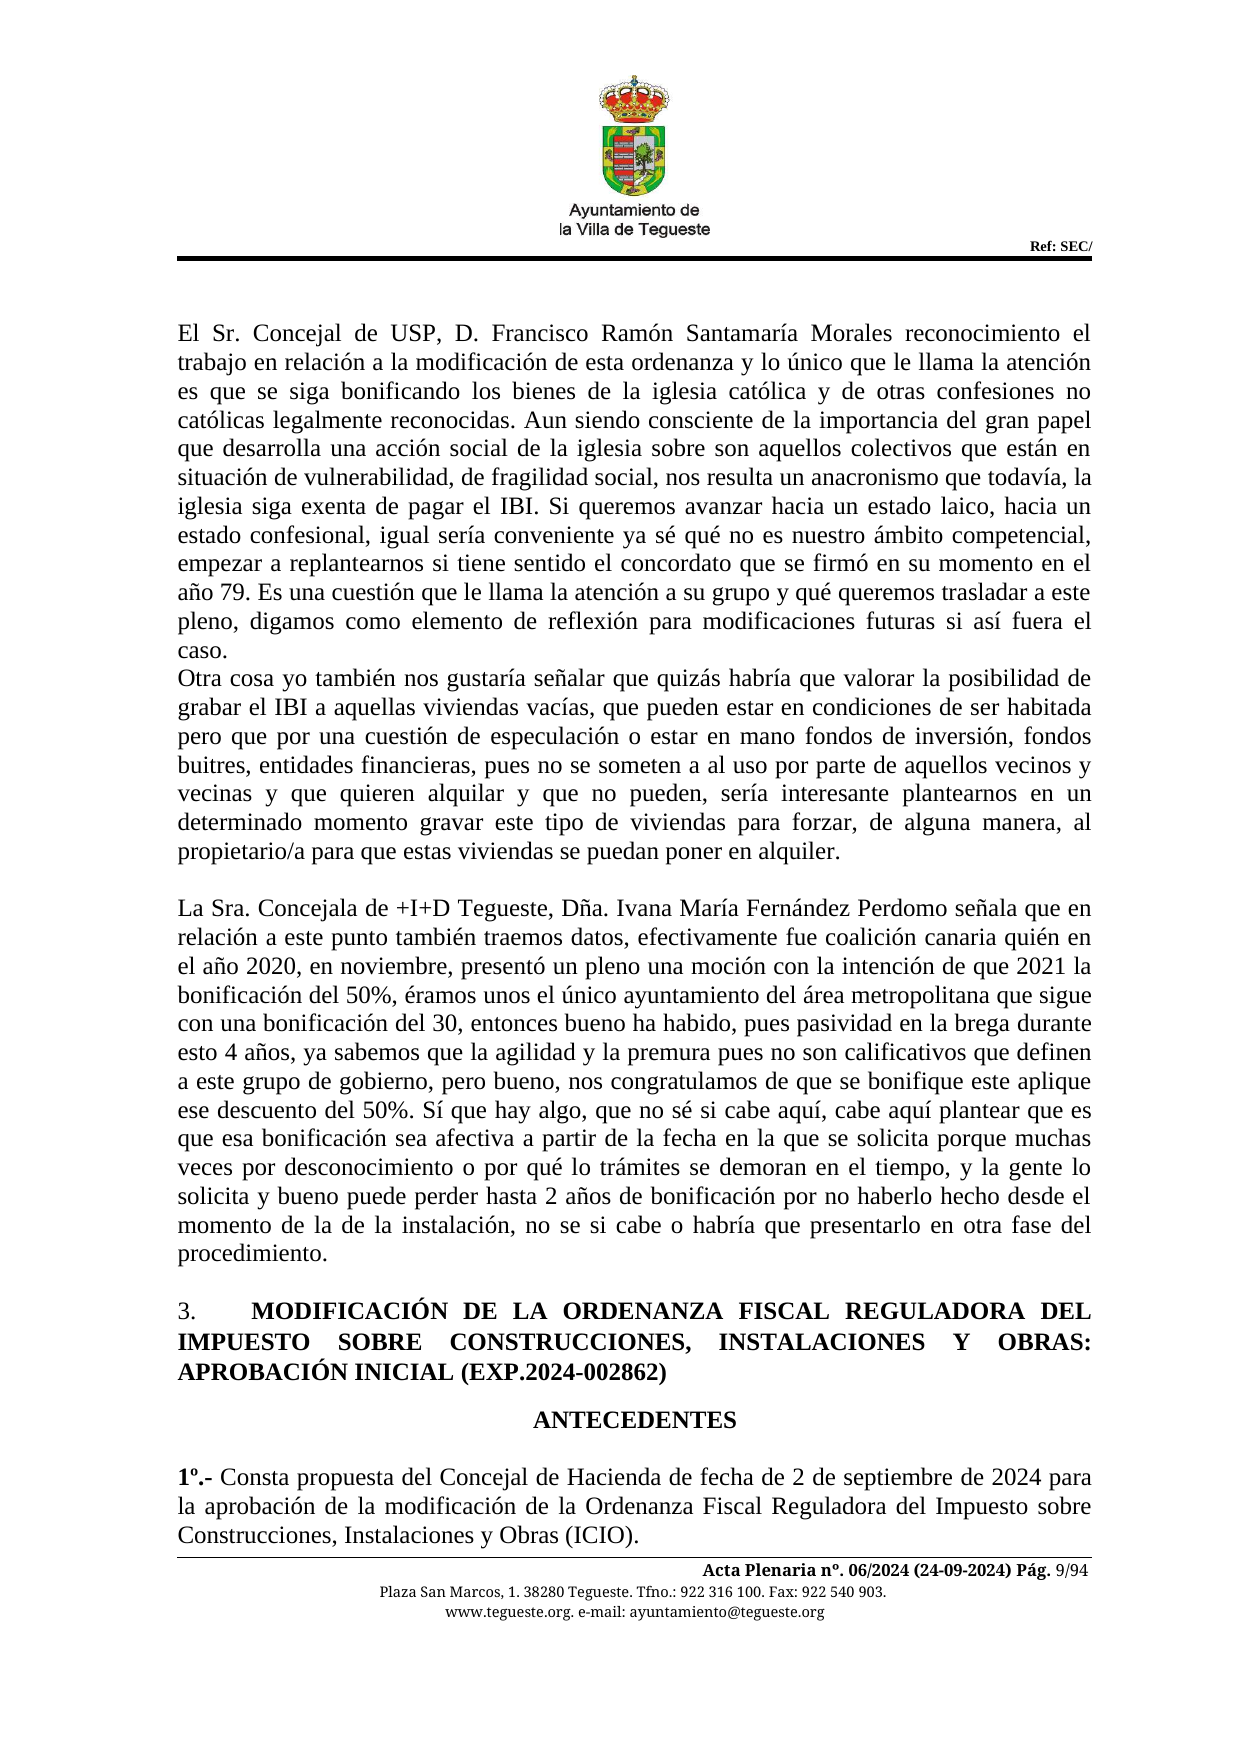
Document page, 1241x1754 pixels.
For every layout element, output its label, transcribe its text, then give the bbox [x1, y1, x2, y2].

text La Sra. Concejala de +I+D Tegueste, Dña. Ivana María Fernández Perdomo señala que en relación a este punto también traemos datos, efectivamente fue coalición canaria quién en el año 2020, en noviembre, presentó un pleno una moción con la intención de que 2021 la bonificación del 50%, éramos unos el único ayuntamiento del área metropolitana que sigue con una bonificación del 30, entonces bueno ha habido, pues pasividad en la brega durante esto 4 años, ya sabemos que la agilidad y la premura pues no son calificativos que definen a este grupo de gobierno, pero bueno, nos congratulamos de que se bonifique este aplique ese descuento del 50%. Sí que hay algo, que no sé si cabe aquí, cabe aquí plantear que es que esa bonificación sea afectiva a partir de la fecha en la que se solicita porque muchas veces por desconocimiento o por qué lo trámites se demoran en el tiempo, y la gente lo solicita y bueno puede perder hasta 2 años de bonificación por no haberlo hecho desde el momento de la de la instalación, no se si cabe o habría que presentarlo en otra fase del procedimiento. [177, 893, 1092, 1267]
text 1º.- Consta propuesta del Concejal de Hacienda de fecha de 2 de septiembre de 2024 para la aprobación de la modificación de la Ordenanza Fiscal Reguladora del Impuesto sobre Construcciones, Instalaciones y Obras (ICIO). [177, 1462, 1092, 1549]
list MODIFICACIÓN DE LA ORDENANZA FISCAL REGULADORA DEL IMPUESTO SOBRE CONSTRUCCIONES, INSTALACIONES Y OBRAS: APROBACIÓN INICIAL (EXP.2024-002862) [177, 1296, 1092, 1386]
text El Sr. Concejal de USP, D. Francisco Ramón Santamaría Morales reconocimiento el trabajo en relación a la modificación de esta ordenanza y lo único que le llama la atención es que se siga bonificando los bienes de la iglesia católica y de otras confesiones no católicas legalmente reconocidas. Aun siendo consciente de la importancia del gran papel que desarrolla una acción social de la iglesia sobre son aquellos colectivos que están en situación de vulnerabilidad, de fragilidad social, nos resulta un anacronismo que todavía, la iglesia siga exenta de pagar el IBI. Si queremos avanzar hacia un estado laico, hacia un estado confesional, igual sería conveniente ya sé qué no es nuestro ámbito competencial, empezar a replantearnos si tiene sentido el concordato que se firmó en su momento en el año 79. Es una cuestión que le llama la atención a su grupo y qué queremos trasladar a este pleno, digamos como elemento de reflexión para modificaciones futuras si así fuera el caso. [177, 318, 1092, 663]
text Otra cosa yo también nos gustaría señalar que quizás habría que valorar la posibilidad de grabar el IBI a aquellas viviendas vacías, que pueden estar en condiciones de ser habitada pero que por una cuestión de especulación o estar en mano fondos de inversión, fondos buitres, entidades financieras, pues no se someten a al uso por parte de aquellos vecinos y vecinas y que quieren alquilar y que no pueden, sería interesante plantearnos en un determinado momento gravar este tipo de viviendas para forzar, de alguna manera, al propietario/a para que estas viviendas se puedan poner en alquiler. [177, 663, 1092, 865]
text ANTECEDENTES [177, 1405, 1092, 1434]
